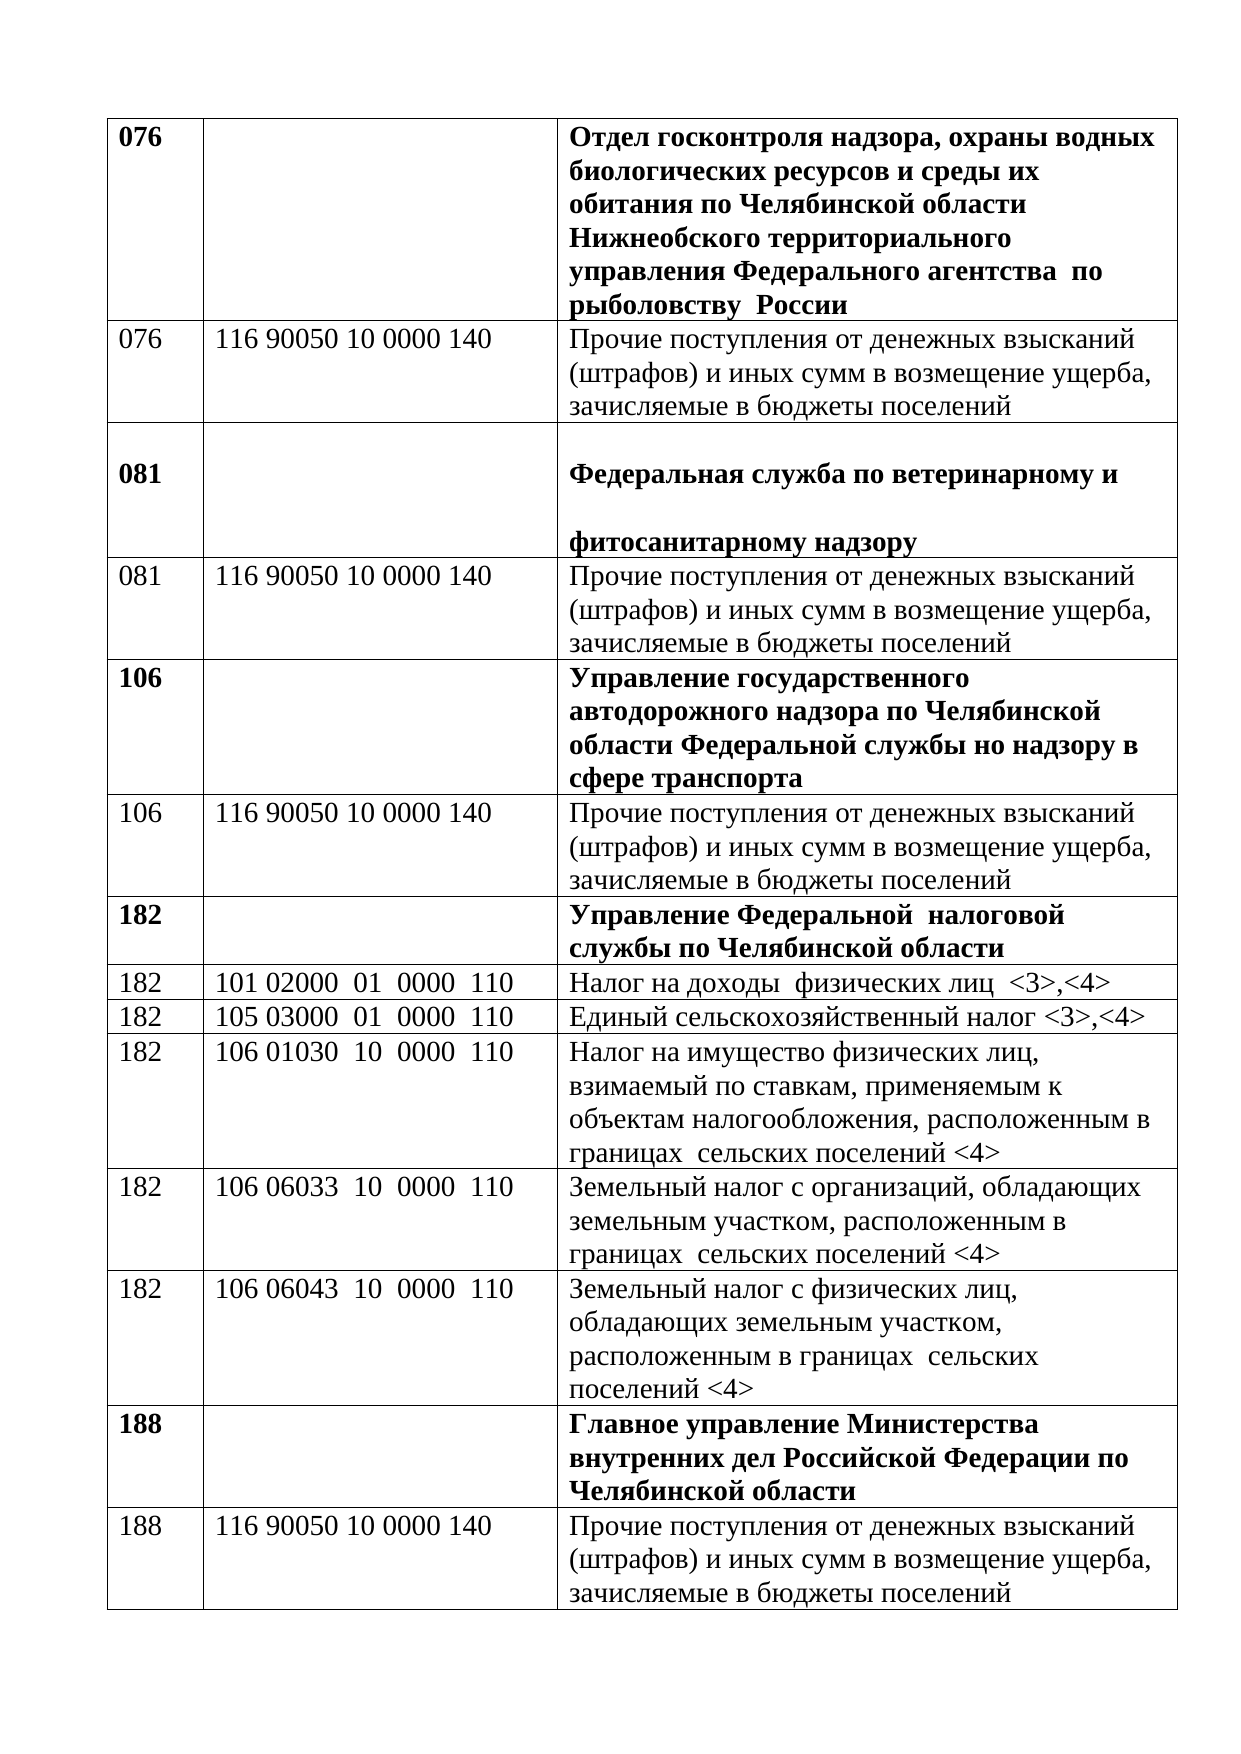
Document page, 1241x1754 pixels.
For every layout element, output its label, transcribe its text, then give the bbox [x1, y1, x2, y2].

table_cell 182 [108, 1034, 203, 1168]
table_cell 182 [108, 1000, 203, 1033]
table_cell 106 06043 10 0000 110 [204, 1271, 557, 1405]
table_cell 106 [108, 660, 203, 794]
table_cell [204, 897, 557, 964]
table_cell 076 [108, 119, 203, 320]
table_cell [204, 660, 557, 794]
table_cell [204, 1406, 557, 1507]
table_cell Отдел госконтроля надзора, охраны водных биологических ресурсов и среды их обитания по Челябинской области Нижнеобского территориального управления Федерального агентства по рыболовству России [558, 119, 1177, 320]
table_cell 116 90050 10 0000 140 [204, 1508, 557, 1608]
table_cell Управление Федеральной налоговой службы по Челябинской области [558, 897, 1177, 964]
table_cell [204, 423, 557, 557]
table_cell 081 [108, 558, 203, 659]
table_cell 116 90050 10 0000 140 [204, 558, 557, 659]
table_cell Земельный налог c организаций, обладающих земельным участком, расположенным в границах сельских поселений <4> [558, 1169, 1177, 1270]
table_cell [204, 119, 557, 320]
table_cell Налог на доходы физических лиц <3>,<4> [558, 965, 1177, 998]
table_cell 076 [108, 321, 203, 422]
table_cell 081 [108, 423, 203, 557]
table_cell Земельный налог c физических лиц, обладающих земельным участком, расположенным в границах сельских поселений <4> [558, 1271, 1177, 1405]
table_cell 182 [108, 1169, 203, 1270]
table_cell 116 90050 10 0000 140 [204, 795, 557, 896]
table_cell Прочие поступления от денежных взысканий (штрафов) и иных сумм в возмещение ущерба, зачисляемые в бюджеты поселений [558, 1508, 1177, 1608]
table_cell Налог на имущество физических лиц, взимаемый по ставкам, применяемым к объектам налогообложения, расположенным в границах сельских поселений <4> [558, 1034, 1177, 1168]
table_cell 106 [108, 795, 203, 896]
table_cell 106 06033 10 0000 110 [204, 1169, 557, 1270]
table_cell Единый сельскохозяйственный налог <3>,<4> [558, 1000, 1177, 1033]
table_cell 188 [108, 1508, 203, 1608]
table_cell Прочие поступления от денежных взысканий (штрафов) и иных сумм в возмещение ущерба, зачисляемые в бюджеты поселений [558, 321, 1177, 422]
table_cell 105 03000 01 0000 110 [204, 1000, 557, 1033]
table_cell Управление государственного автодорожного надзора по Челябинской области Федеральной службы но надзору в сфере транспорта [558, 660, 1177, 794]
table_cell 188 [108, 1406, 203, 1507]
table_cell 101 02000 01 0000 110 [204, 965, 557, 998]
table_cell 182 [108, 965, 203, 998]
table_cell 116 90050 10 0000 140 [204, 321, 557, 422]
table_cell Прочие поступления от денежных взысканий (штрафов) и иных сумм в возмещение ущерба, зачисляемые в бюджеты поселений [558, 558, 1177, 659]
table_cell 182 [108, 1271, 203, 1405]
table_cell Прочие поступления от денежных взысканий (штрафов) и иных сумм в возмещение ущерба, зачисляемые в бюджеты поселений [558, 795, 1177, 896]
table_cell Федеральная служба по ветеринарному и фитосанитарному надзору [558, 423, 1177, 557]
table_cell 182 [108, 897, 203, 964]
table_cell Главное управление Министерства внутренних дел Российской Федерации по Челябинской области [558, 1406, 1177, 1507]
table_cell 106 01030 10 0000 110 [204, 1034, 557, 1168]
